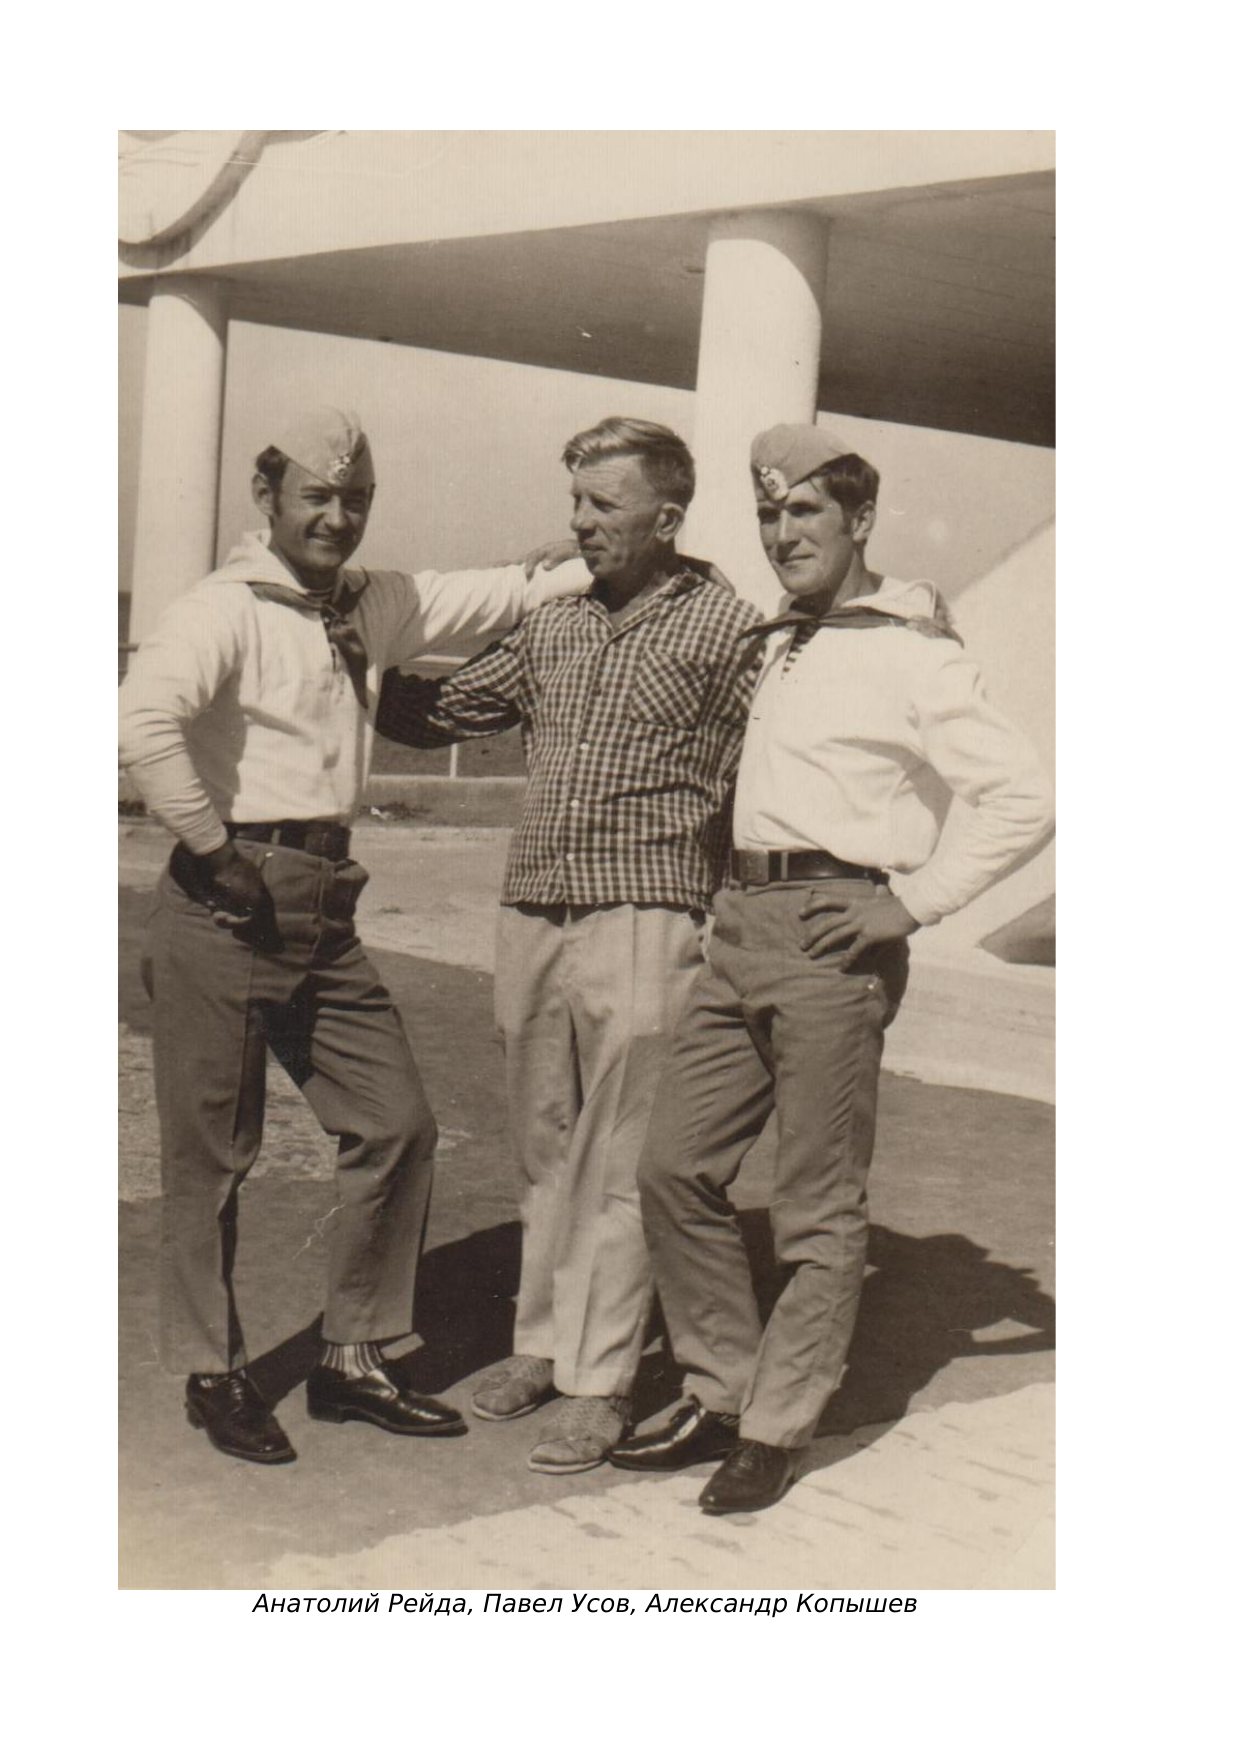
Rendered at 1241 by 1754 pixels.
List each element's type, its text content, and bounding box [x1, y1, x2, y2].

text Анатолий Рейда, Павел Усов, Александр Копышев [118, 1590, 1056, 1619]
picture [118, 130, 1056, 1590]
